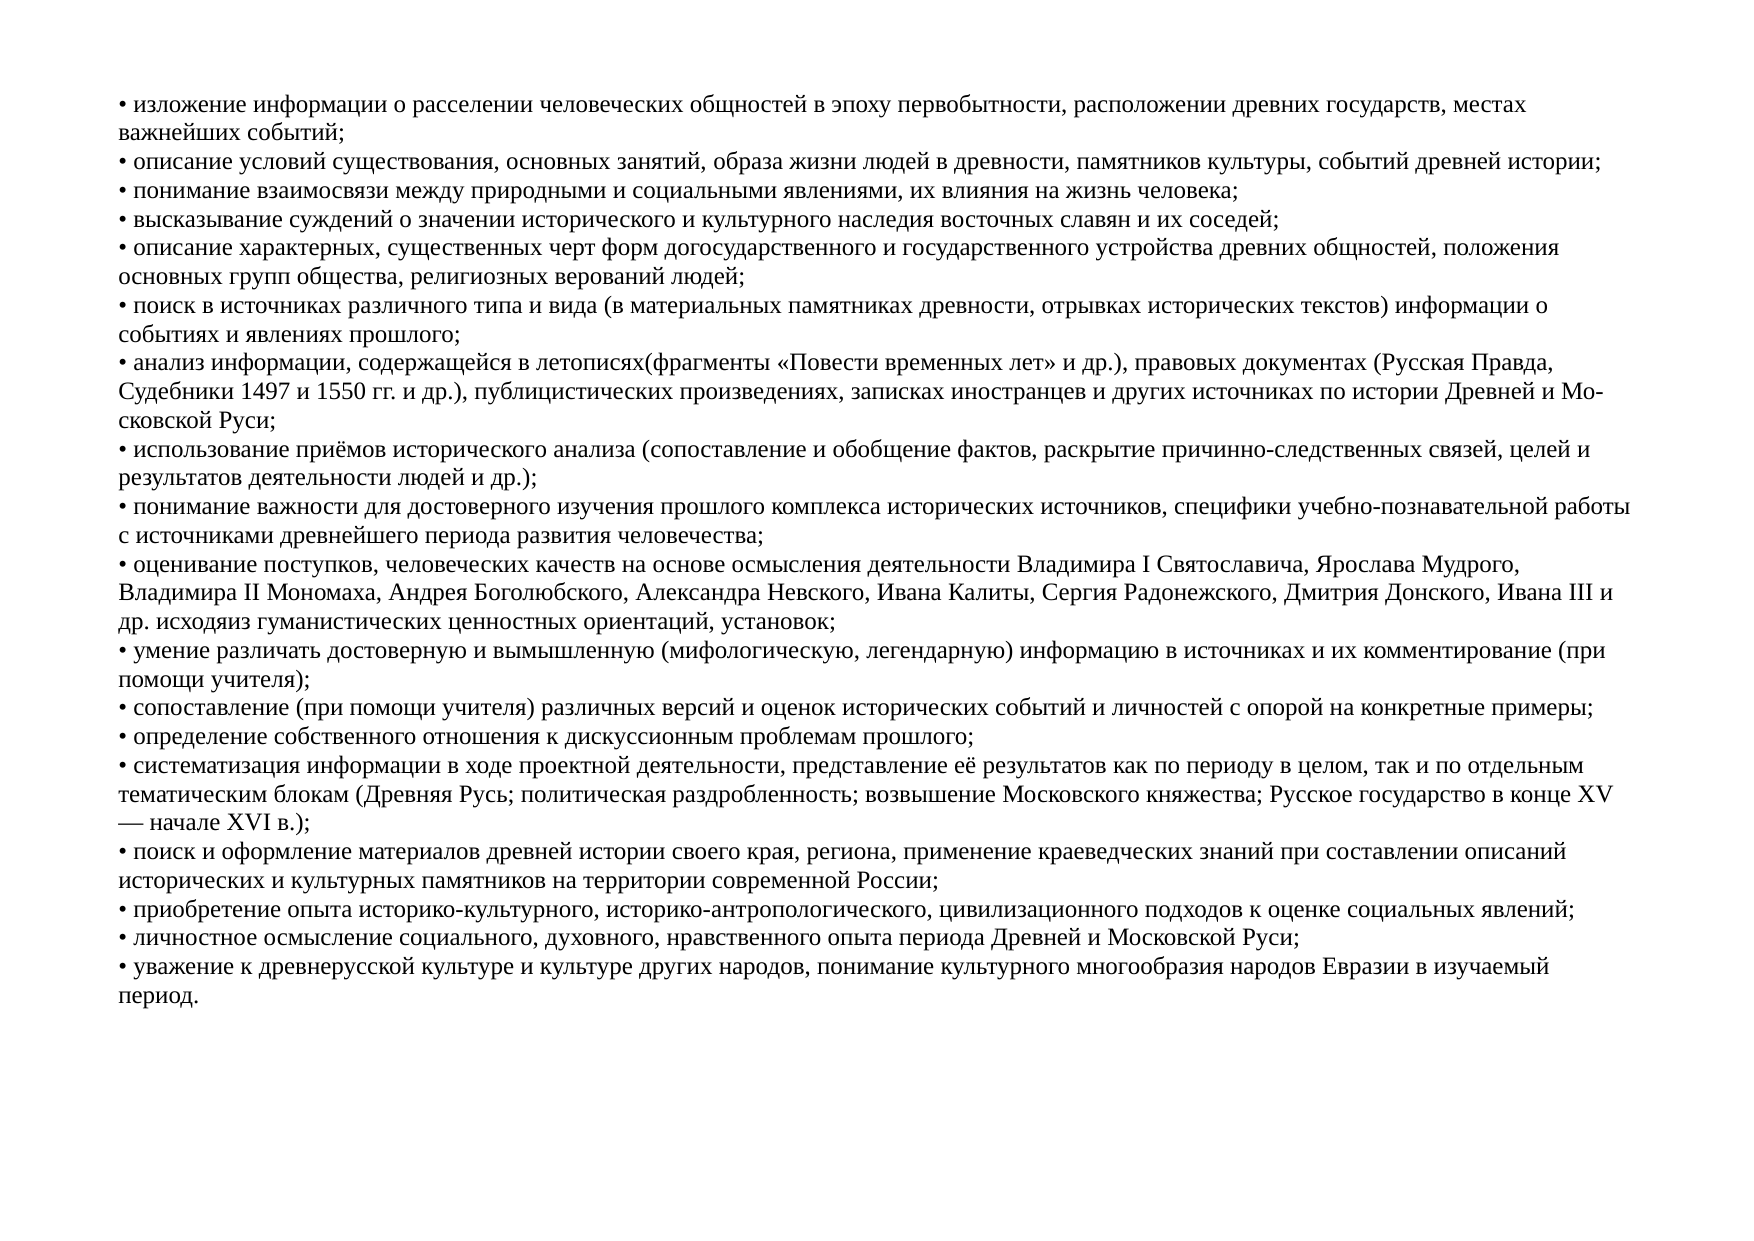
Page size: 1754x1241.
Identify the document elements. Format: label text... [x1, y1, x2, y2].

text • изложение информации о расселении человеческих общностей в эпоху первобытности, расположении древних государств, местах важнейших событий; [118, 89, 1636, 146]
text • высказывание суждений о значении исторического и культурного наследия восточных славян и их соседей; [118, 204, 1636, 232]
text • оценивание поступков, человеческих качеств на основе осмысления деятельности Владимира I Святославича, Ярослава Мудрого, Владимира II Мономаха, Андрея Боголюбского, Александра Невского, Ивана Калиты, Сергия Радонежского, Дмитрия Донского, Ивана III и др. исходяиз гуманистических ценностных ориентаций, установок; [118, 549, 1636, 635]
text • уважение к древнерусской культуре и культуре других народов, понимание культурного многообразия народов Евразии в изучаемый период. [118, 951, 1636, 1009]
text сковской Руси; [118, 405, 1636, 434]
text • анализ информации, содержащейся в летописях(фрагменты «Повести временных лет» и др.), правовых документах (Русская Правда, Судебники 1497 и 1550 гг. и др.), публицистических произведениях, записках иностранцев и других источниках по истории Древней и Мо- [118, 347, 1636, 405]
text • понимание взаимосвязи между природными и социальными явлениями, их влияния на жизнь человека; [118, 175, 1636, 204]
text • приобретение опыта историко-культурного, историко-антропологического, цивилизационного подходов к оценке социальных явлений; [118, 894, 1636, 922]
text • определение собственного отношения к дискуссионным проблемам прошлого; [118, 721, 1636, 750]
text • систематизация информации в ходе проектной деятельности, представление её результатов как по периоду в целом, так и по отдельным тематическим блокам (Древняя Русь; политическая раздробленность; возвышение Московского княжества; Русское государство в конце XV — начале XVI в.); [118, 750, 1636, 836]
text • личностное осмысление социального, духовного, нравственного опыта периода Древней и Московской Руси; [118, 922, 1636, 951]
text • понимание важности для достоверного изучения прошлого комплекса исторических источников, специфики учебно-познавательной работы с источниками древнейшего периода развития человечества; [118, 491, 1636, 549]
text • использование приёмов исторического анализа (сопоставление и обобщение фактов, раскрытие причинно-следственных связей, целей и результатов деятельности людей и др.); [118, 434, 1636, 491]
text • описание условий существования, основных занятий, образа жизни людей в древности, памятников культуры, событий древней истории; [118, 146, 1636, 175]
text • поиск в источниках различного типа и вида (в материальных памятниках древности, отрывках исторических текстов) информации о событиях и явлениях прошлого; [118, 290, 1636, 347]
text • умение различать достоверную и вымышленную (мифологическую, легендарную) информацию в источниках и их комментирование (при помощи учителя); [118, 635, 1636, 692]
text • поиск и оформление материалов древней истории своего края, региона, применение краеведческих знаний при составлении описаний исторических и культурных памятников на территории современной России; [118, 836, 1636, 894]
text • описание характерных, существенных черт форм догосударственного и государственного устройства древних общностей, положения основных групп общества, религиозных верований людей; [118, 232, 1636, 290]
text • сопоставление (при помощи учителя) различных версий и оценок исторических событий и личностей с опорой на конкретные примеры; [118, 692, 1636, 721]
